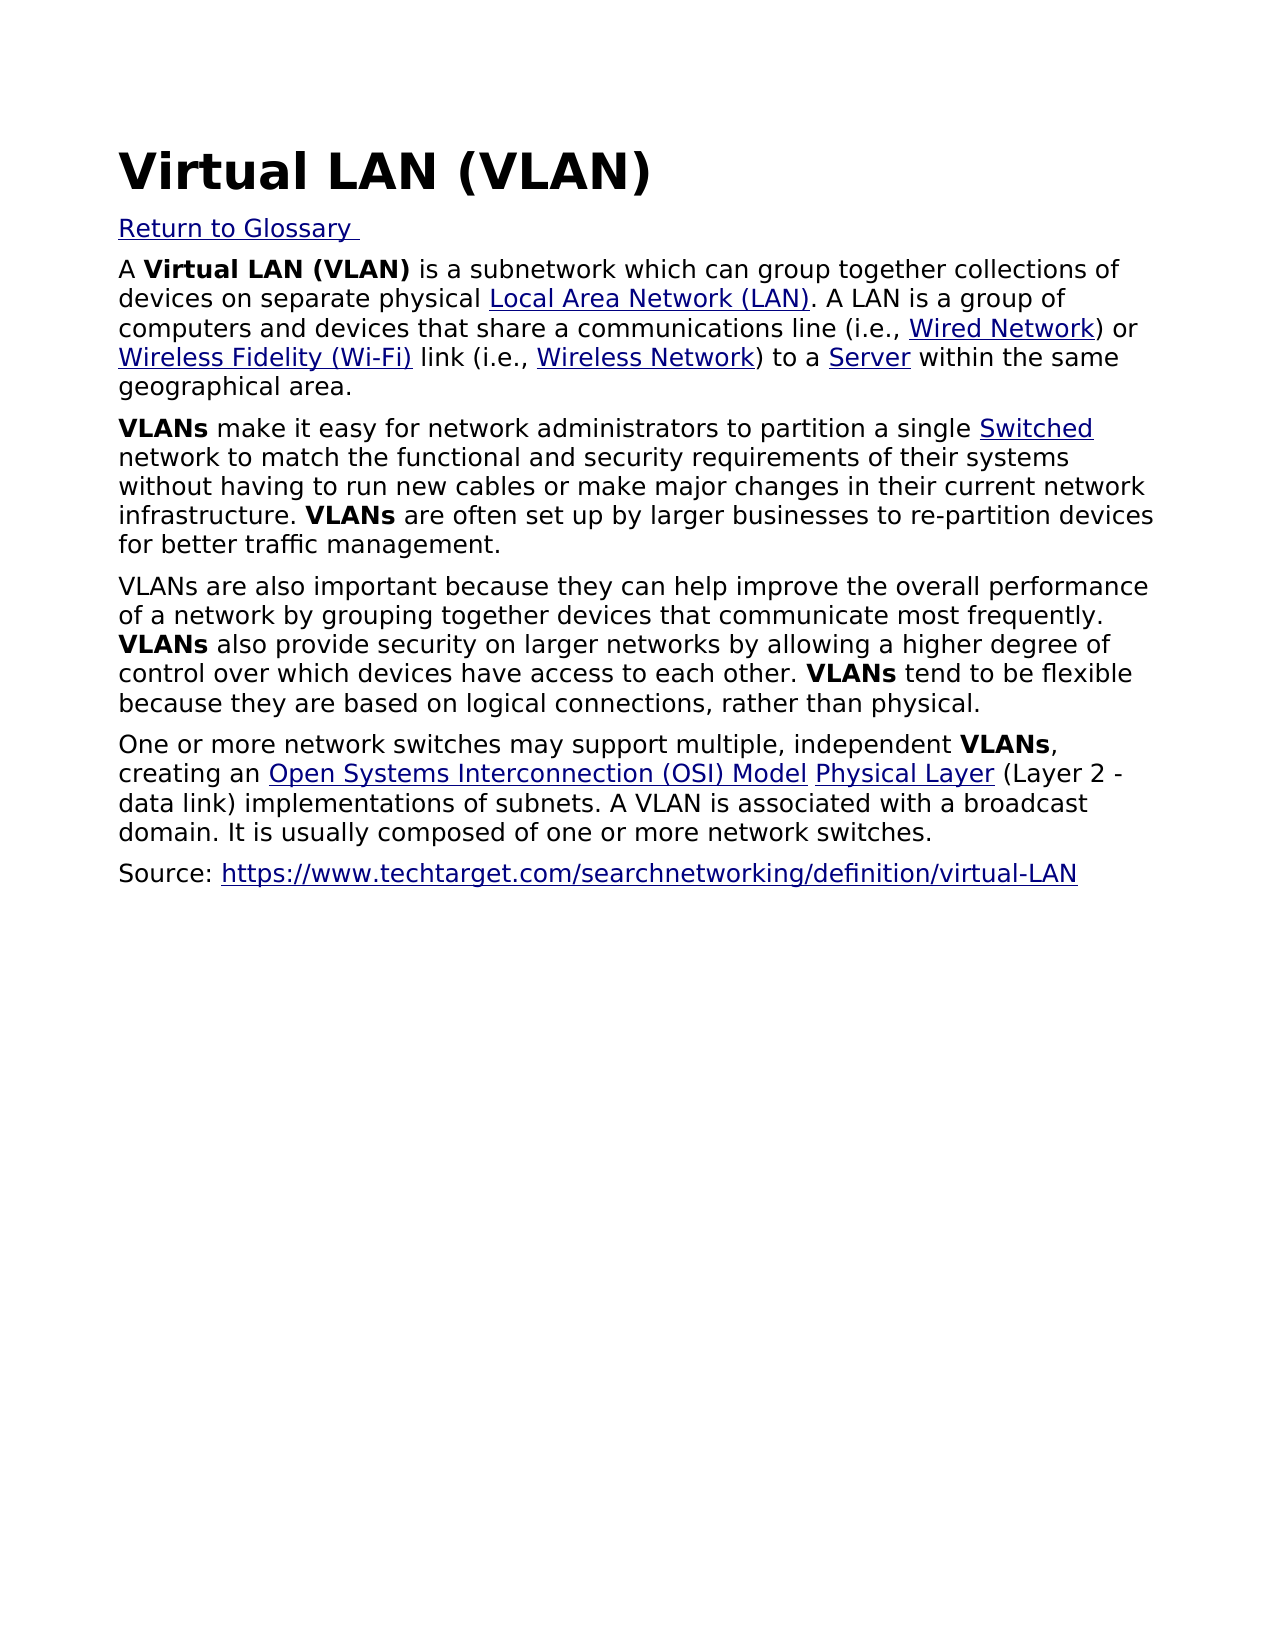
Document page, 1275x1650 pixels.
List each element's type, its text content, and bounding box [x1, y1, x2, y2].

text Source: https://www.techtarget.com/searchnetworking/definition/virtual-LAN [118, 860, 1157, 889]
text Return to Glossary [118, 214, 1157, 243]
text One or more network switches may support multiple, independent VLANs, creating an Open Systems Interconnection (OSI) Model Physical Layer (Layer 2 - data link) implementations of subnets. A VLAN is associated with a broadcast domain. It is usually composed of one or more network switches. [118, 731, 1157, 847]
text VLANs make it easy for network administrators to partition a single Switched network to match the functional and security requirements of their systems without having to run new cables or make major changes in their current network infrastructure. VLANs are often set up by larger businesses to re-partition devices for better traffic management. [118, 414, 1157, 560]
text VLANs are also important because they can help improve the overall performance of a network by grouping together devices that communicate most frequently. VLANs also provide security on larger networks by allowing a higher degree of control over which devices have access to each other. VLANs tend to be flexible because they are based on logical connections, rather than physical. [118, 572, 1157, 718]
subtitle Virtual LAN (VLAN) [118, 143, 1157, 201]
text A Virtual LAN (VLAN) is a subnetwork which can group together collections of devices on separate physical Local Area Network (LAN). A LAN is a group of computers and devices that share a communications line (i.e., Wired Network) or Wireless Fidelity (Wi-Fi) link (i.e., Wireless Network) to a Server within the same geographical area. [118, 256, 1157, 401]
